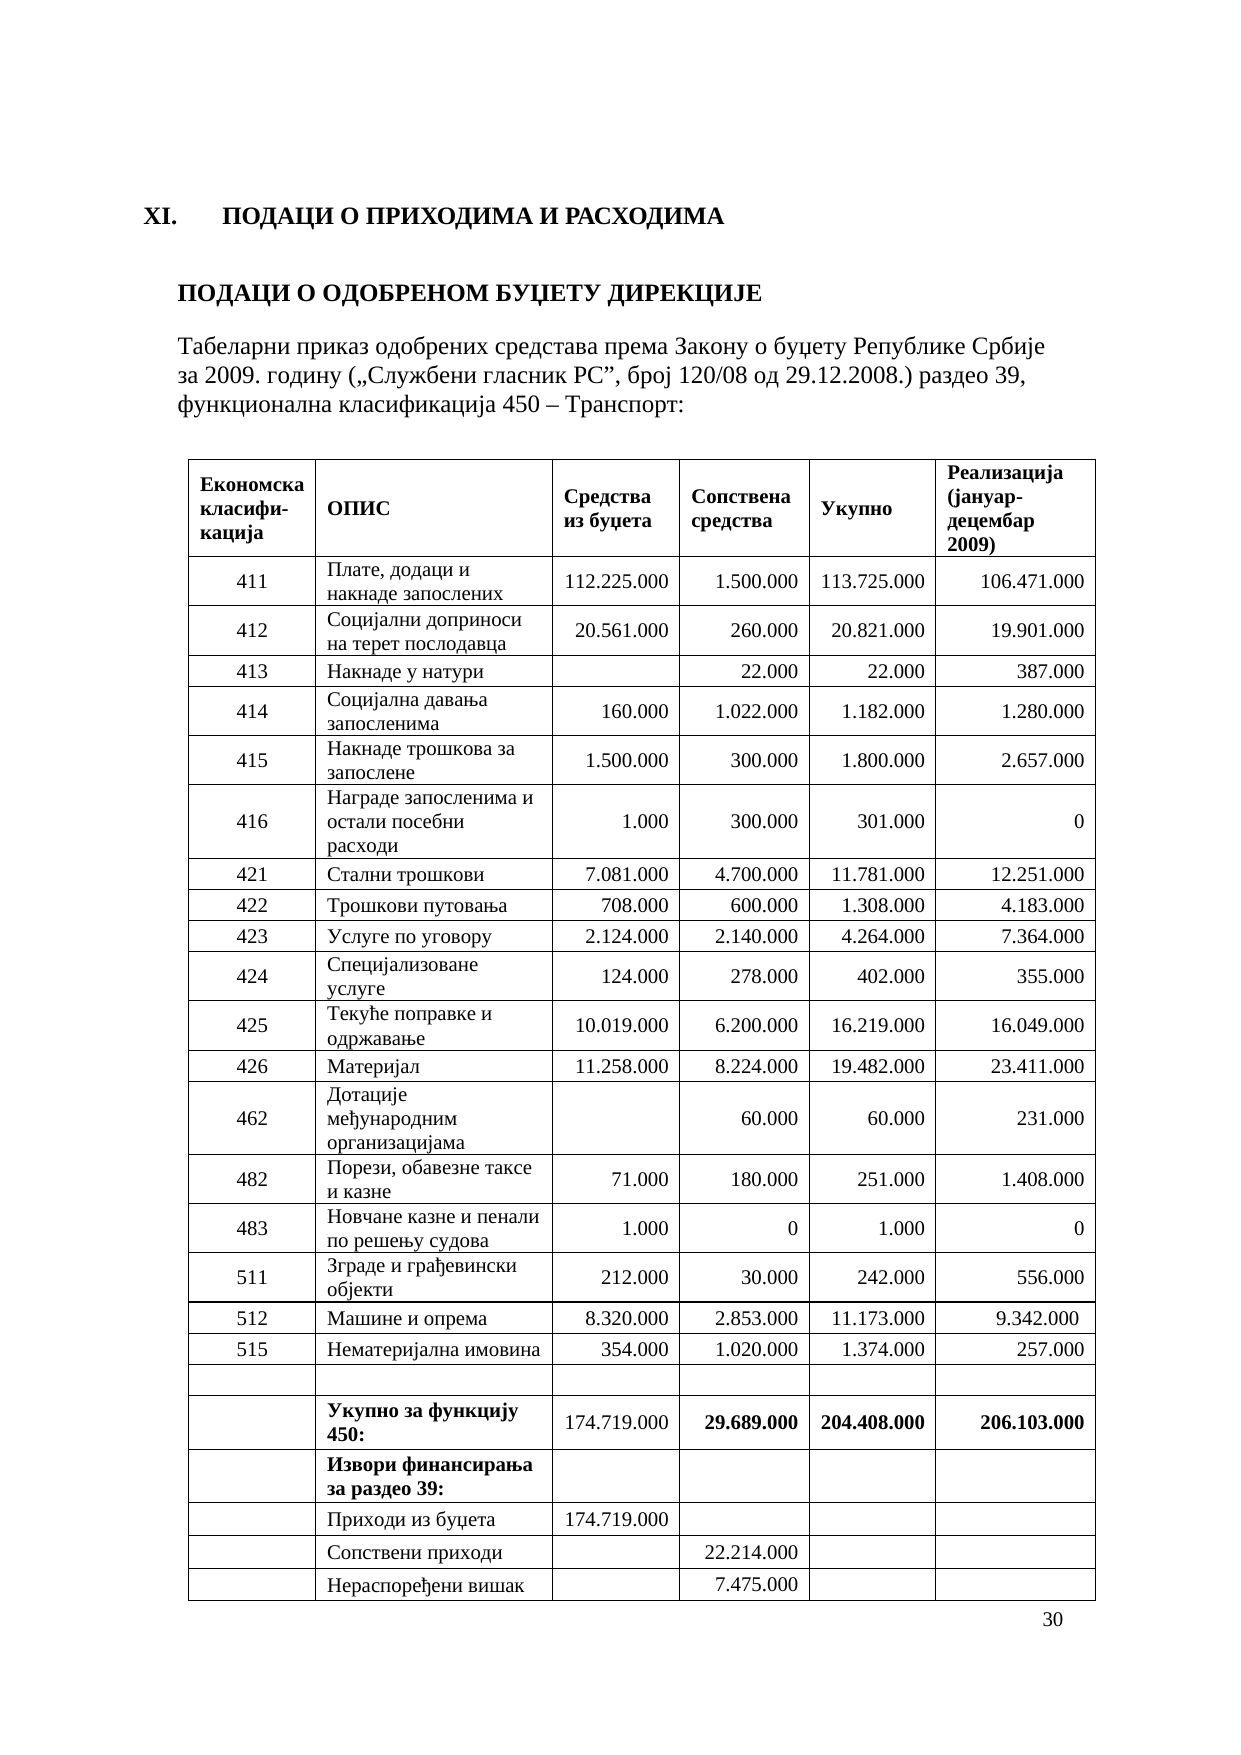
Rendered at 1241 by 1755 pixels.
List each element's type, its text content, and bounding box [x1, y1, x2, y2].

table_cell 212.000 [553, 1253, 679, 1301]
table_cell 22.000 [680, 656, 809, 686]
table_cell [680, 1503, 809, 1535]
table_cell 426 [189, 1051, 315, 1081]
table_cell [189, 1450, 315, 1502]
table_cell 16.219.000 [810, 1001, 935, 1049]
table_cell 251.000 [810, 1155, 935, 1203]
table_cell 708.000 [553, 890, 679, 920]
table_cell Порези, обавезне таксе и казне [316, 1155, 552, 1203]
table_cell [553, 1082, 679, 1154]
table_cell 160.000 [553, 687, 679, 735]
table_cell Машине и опрема [316, 1303, 552, 1333]
text Табеларни приказ одобрених средстава према Закону о буџету Републике Србије за 2009. годину („Службени гласник РС”, број 120/08 од 29.12.2008.) раздео 39, функционална класификација 450 – Транспорт: [177, 331, 1063, 418]
table_cell Дотације међународним организацијама [316, 1082, 552, 1154]
table_cell 354.000 [553, 1334, 679, 1364]
table_header ОПИС [316, 460, 552, 556]
table_cell [936, 1450, 1095, 1502]
table_cell 422 [189, 890, 315, 920]
table_cell [810, 1569, 935, 1600]
table_cell Извори финансирања за раздео 39: [316, 1450, 552, 1502]
table_cell [189, 1536, 315, 1567]
table_cell Социјални доприноси на терет послодавца [316, 606, 552, 654]
table_cell 22.000 [810, 656, 935, 686]
table_cell [936, 1569, 1095, 1600]
table_cell 1.500.000 [680, 557, 809, 605]
table_cell Нераспоређени вишак [316, 1569, 552, 1600]
table_cell 0 [936, 1204, 1095, 1252]
table_cell 0 [936, 785, 1095, 857]
table_cell 1.020.000 [680, 1334, 809, 1364]
table_cell 20.821.000 [810, 606, 935, 654]
table_cell 23.411.000 [936, 1051, 1095, 1081]
table_cell [316, 1365, 552, 1395]
table_cell 0 [680, 1204, 809, 1252]
text ПОДАЦИ О ОДОБРЕНОМ БУЏЕТУ ДИРЕКЦИЈЕ [177, 278, 1063, 306]
table_cell Новчане казне и пенали по решењу судова [316, 1204, 552, 1252]
table_cell 71.000 [553, 1155, 679, 1203]
table_cell 2.853.000 [680, 1303, 809, 1333]
table_cell 4.264.000 [810, 921, 935, 951]
table_cell [936, 1365, 1095, 1395]
table_cell 411 [189, 557, 315, 605]
table_cell [553, 1569, 679, 1600]
table_cell [553, 656, 679, 686]
table_cell 1.280.000 [936, 687, 1095, 735]
table_cell Услуге по уговору [316, 921, 552, 951]
table_cell 424 [189, 952, 315, 1000]
table_cell 22.214.000 [680, 1536, 809, 1567]
table_cell 556.000 [936, 1253, 1095, 1301]
table_cell [189, 1365, 315, 1395]
table_header Реализација (јануар-децембар 2009) [936, 460, 1095, 556]
table_cell 7.081.000 [553, 859, 679, 889]
table_cell 421 [189, 859, 315, 889]
table_header Економска класифи-кација [189, 460, 315, 556]
table_cell [189, 1569, 315, 1600]
table_cell 174.719.000 [553, 1396, 679, 1448]
table_cell [680, 1365, 809, 1395]
table_cell 16.049.000 [936, 1001, 1095, 1049]
table_cell 19.901.000 [936, 606, 1095, 654]
table_cell 8.224.000 [680, 1051, 809, 1081]
table_header Сопствена средства [680, 460, 809, 556]
table_cell 124.000 [553, 952, 679, 1000]
table_cell [810, 1365, 935, 1395]
table_cell 414 [189, 687, 315, 735]
table_cell 30.000 [680, 1253, 809, 1301]
table_cell [810, 1536, 935, 1567]
table_cell 512 [189, 1303, 315, 1333]
table_cell [553, 1450, 679, 1502]
table_cell 260.000 [680, 606, 809, 654]
table_cell Зграде и грађевински објекти [316, 1253, 552, 1301]
table_cell 1.374.000 [810, 1334, 935, 1364]
table_cell Накнаде у натури [316, 656, 552, 686]
table_cell 1.408.000 [936, 1155, 1095, 1203]
table_cell 278.000 [680, 952, 809, 1000]
table_cell 19.482.000 [810, 1051, 935, 1081]
table_cell Материјал [316, 1051, 552, 1081]
table_cell Специјализоване услуге [316, 952, 552, 1000]
table_cell 20.561.000 [553, 606, 679, 654]
table_cell 11.173.000 [810, 1303, 935, 1333]
table_cell 1.000 [553, 785, 679, 857]
table_cell Текуће поправке и одржавање [316, 1001, 552, 1049]
table_cell [810, 1450, 935, 1502]
table_cell [189, 1396, 315, 1448]
table_cell 257.000 [936, 1334, 1095, 1364]
subtitle ПОДАЦИ О ПРИХОДИМА И РАСХОДИМА [177, 201, 1063, 230]
table_cell 10.019.000 [553, 1001, 679, 1049]
table_cell 1.000 [810, 1204, 935, 1252]
table_cell 300.000 [680, 736, 809, 784]
table_cell 8.320.000 [553, 1303, 679, 1333]
table_cell 204.408.000 [810, 1396, 935, 1448]
table_cell [810, 1503, 935, 1535]
table_header Средства из буџета [553, 460, 679, 556]
table_cell 2.124.000 [553, 921, 679, 951]
table_cell 4.183.000 [936, 890, 1095, 920]
table_cell Награде запосленима и остали посебни расходи [316, 785, 552, 857]
table_cell 416 [189, 785, 315, 857]
table_cell [680, 1450, 809, 1502]
table_cell [553, 1536, 679, 1567]
table_cell 174.719.000 [553, 1503, 679, 1535]
table_cell 412 [189, 606, 315, 654]
table_cell Приходи из буџета [316, 1503, 552, 1535]
table_cell 402.000 [810, 952, 935, 1000]
table_cell Укупно за функцију 450: [316, 1396, 552, 1448]
table_cell [936, 1536, 1095, 1567]
table_cell 60.000 [810, 1082, 935, 1154]
table_cell 6.200.000 [680, 1001, 809, 1049]
table_cell 11.258.000 [553, 1051, 679, 1081]
table_cell Нематеријална имовина [316, 1334, 552, 1364]
table_cell 515 [189, 1334, 315, 1364]
table_cell 112.225.000 [553, 557, 679, 605]
table_cell 180.000 [680, 1155, 809, 1203]
table_cell 206.103.000 [936, 1396, 1095, 1448]
table_cell 7.364.000 [936, 921, 1095, 951]
table_cell 423 [189, 921, 315, 951]
table_cell 425 [189, 1001, 315, 1049]
table_cell 482 [189, 1155, 315, 1203]
table_cell 60.000 [680, 1082, 809, 1154]
table_cell 1.500.000 [553, 736, 679, 784]
table_cell 483 [189, 1204, 315, 1252]
table_cell 4.700.000 [680, 859, 809, 889]
table_cell 242.000 [810, 1253, 935, 1301]
table_cell 301.000 [810, 785, 935, 857]
table_cell 106.471.000 [936, 557, 1095, 605]
table_cell 29.689.000 [680, 1396, 809, 1448]
table_cell 7.475.000 [680, 1569, 809, 1600]
table_cell 600.000 [680, 890, 809, 920]
table_cell Сопствени приходи [316, 1536, 552, 1567]
table_cell 12.251.000 [936, 859, 1095, 889]
table_cell 231.000 [936, 1082, 1095, 1154]
table_cell 1.022.000 [680, 687, 809, 735]
table_cell [189, 1503, 315, 1535]
table_cell Плате, додаци и накнаде запослених [316, 557, 552, 605]
table_cell 9.342.000 [936, 1303, 1095, 1333]
table_cell 1.182.000 [810, 687, 935, 735]
table_cell 11.781.000 [810, 859, 935, 889]
table_cell 413 [189, 656, 315, 686]
table_cell Социјална давања запосленима [316, 687, 552, 735]
table_cell [936, 1503, 1095, 1535]
table_cell 113.725.000 [810, 557, 935, 605]
table_cell 415 [189, 736, 315, 784]
table_header Укупно [810, 460, 935, 556]
table_cell 1.308.000 [810, 890, 935, 920]
table_cell 355.000 [936, 952, 1095, 1000]
table_cell 387.000 [936, 656, 1095, 686]
table_cell Стални трошкови [316, 859, 552, 889]
table_cell 511 [189, 1253, 315, 1301]
table_cell [553, 1365, 679, 1395]
table_cell 2.657.000 [936, 736, 1095, 784]
table_cell 1.000 [553, 1204, 679, 1252]
table_cell 1.800.000 [810, 736, 935, 784]
table_cell 300.000 [680, 785, 809, 857]
table_cell 2.140.000 [680, 921, 809, 951]
table_cell Накнаде трошкова за запослене [316, 736, 552, 784]
table_cell Трошкови путовања [316, 890, 552, 920]
table_cell 462 [189, 1082, 315, 1154]
